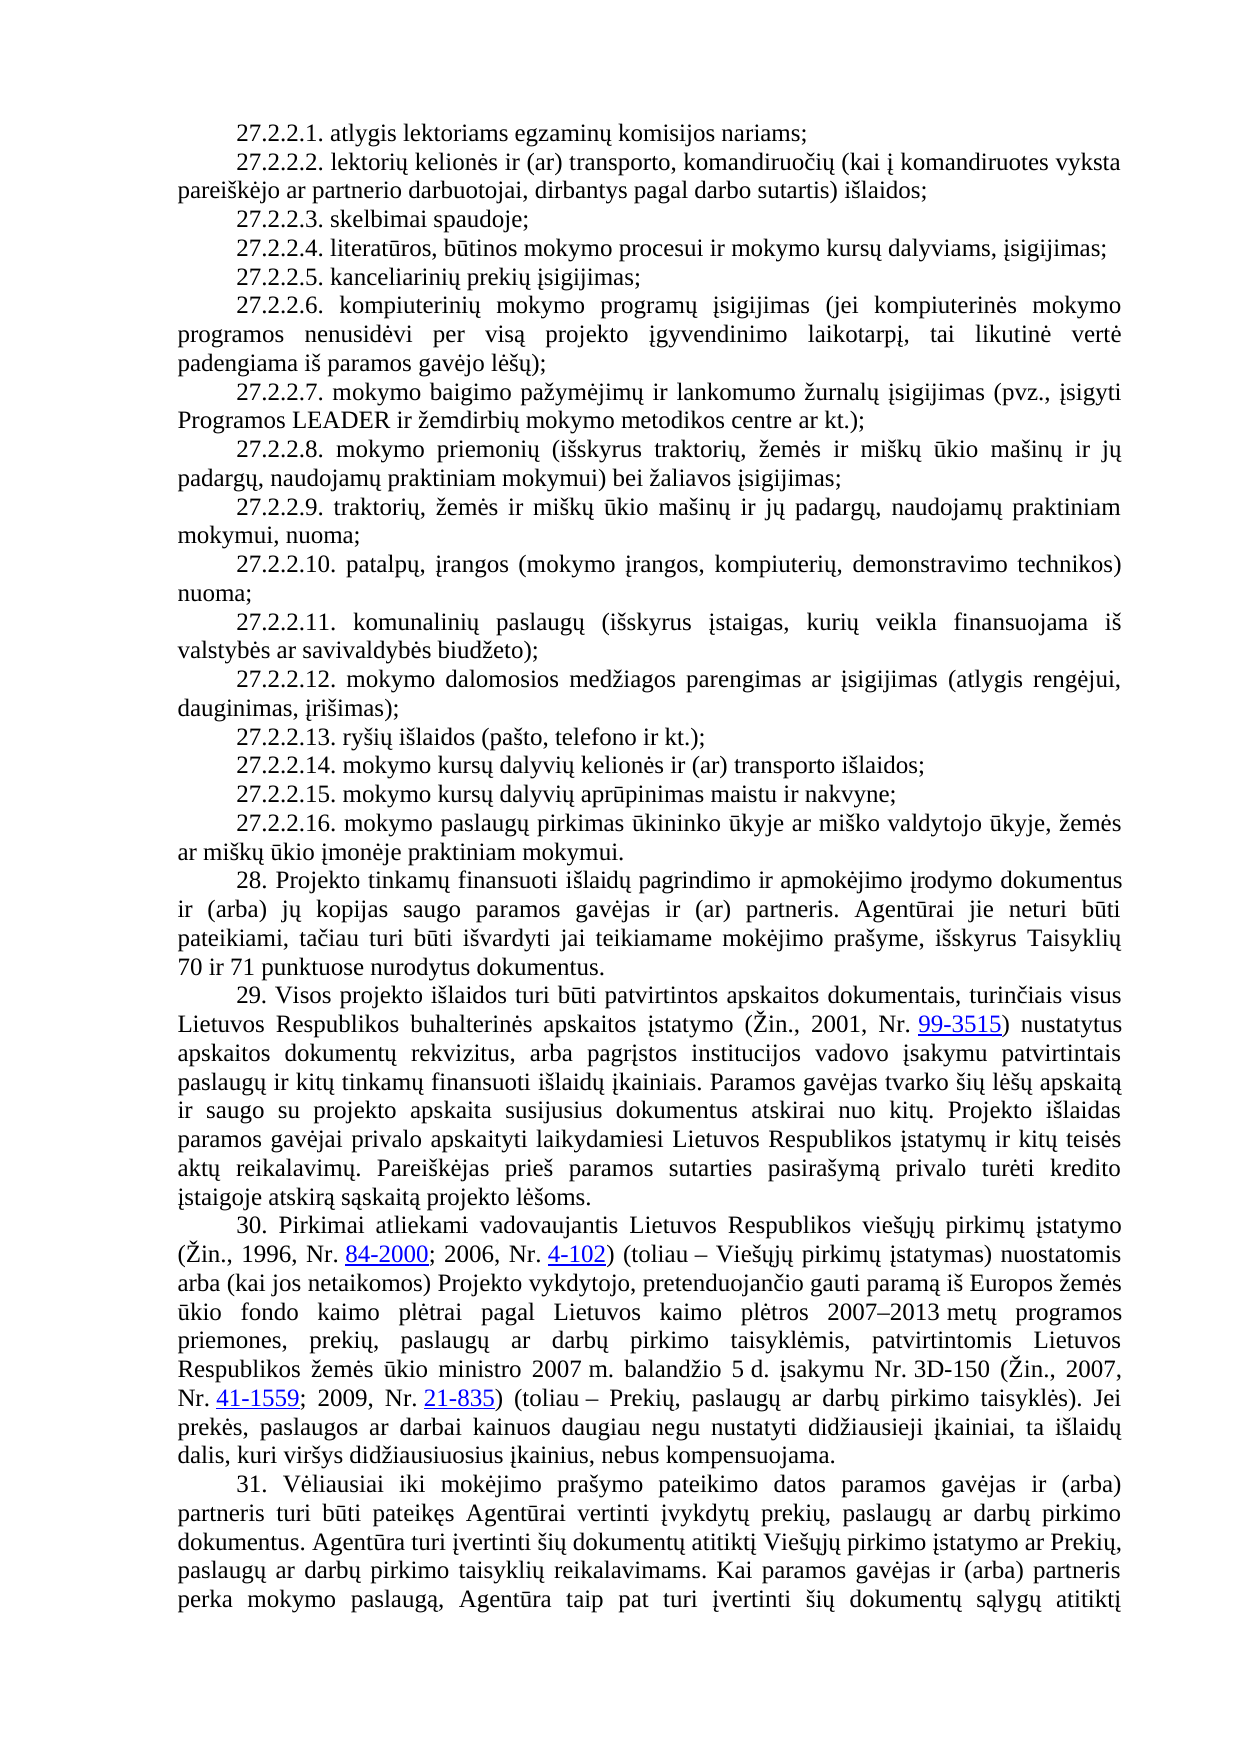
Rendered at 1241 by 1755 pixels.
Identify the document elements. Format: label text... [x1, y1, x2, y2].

text 27.2.2.3. skelbimai spaudoje; [177, 204, 1122, 233]
text 27.2.2.9. traktorių, žemės ir miškų ūkio mašinų ir jų padargų, naudojamų praktiniam mokymui, nuoma; [177, 492, 1122, 549]
text 27.2.2.14. mokymo kursų dalyvių kelionės ir (ar) transporto išlaidos; [177, 751, 1122, 779]
text 27.2.2.10. patalpų, įrangos (mokymo įrangos, kompiuterių, demonstravimo technikos) nuoma; [177, 549, 1122, 607]
text 27.2.2.15. mokymo kursų dalyvių aprūpinimas maistu ir nakvyne; [177, 779, 1122, 808]
text 27.2.2.5. kanceliarinių prekių įsigijimas; [177, 262, 1122, 291]
text 27.2.2.13. ryšių išlaidos (pašto, telefono ir kt.); [177, 722, 1122, 751]
text 27.2.2.16. mokymo paslaugų pirkimas ūkininko ūkyje ar miško valdytojo ūkyje, žemės ar miškų ūkio įmonėje praktiniam mokymui. [177, 808, 1122, 866]
text 27.2.2.12. mokymo dalomosios medžiagos parengimas ar įsigijimas (atlygis rengėjui, dauginimas, įrišimas); [177, 664, 1122, 722]
text 31. Vėliausiai iki mokėjimo prašymo pateikimo datos paramos gavėjas ir (arba) partneris turi būti pateikęs Agentūrai vertinti įvykdytų prekių, paslaugų ar darbų pirkimo dokumentus. Agentūra turi įvertinti šių dokumentų atitiktį Viešųjų pirkimo įstatymo ar Prekių, paslaugų ar darbų pirkimo taisyklių reikalavimams. Kai paramos gavėjas ir (arba) partneris perka mokymo paslaugą, Agentūra taip pat turi įvertinti šių dokumentų sąlygų atitiktį [177, 1469, 1122, 1613]
text 27.2.2.4. literatūros, būtinos mokymo procesui ir mokymo kursų dalyviams, įsigijimas; [177, 233, 1122, 262]
text 27.2.2.7. mokymo baigimo pažymėjimų ir lankomumo žurnalų įsigijimas (pvz., įsigyti Programos LEADER ir žemdirbių mokymo metodikos centre ar kt.); [177, 377, 1122, 434]
text 27.2.2.2. lektorių kelionės ir (ar) transporto, komandiruočių (kai į komandiruotes vyksta pareiškėjo ar partnerio darbuotojai, dirbantys pagal darbo sutartis) išlaidos; [177, 147, 1122, 204]
text 27.2.2.6. kompiuterinių mokymo programų įsigijimas (jei kompiuterinės mokymo programos nenusidėvi per visą projekto įgyvendinimo laikotarpį, tai likutinė vertė padengiama iš paramos gavėjo lėšų); [177, 291, 1122, 377]
text 27.2.2.1. atlygis lektoriams egzaminų komisijos nariams; [177, 118, 1122, 147]
text 29. Visos projekto išlaidos turi būti patvirtintos apskaitos dokumentais, turinčiais visus Lietuvos Respublikos buhalterinės apskaitos įstatymo (Žin., 2001, Nr. 99-3515) nustatytus apskaitos dokumentų rekvizitus, arba pagrįstos institucijos vadovo įsakymu patvirtintais paslaugų ir kitų tinkamų finansuoti išlaidų įkainiais. Paramos gavėjas tvarko šių lėšų apskaitą ir saugo su projekto apskaita susijusius dokumentus atskirai nuo kitų. Projekto išlaidas paramos gavėjai privalo apskaityti laikydamiesi Lietuvos Respublikos įstatymų ir kitų teisės aktų reikalavimų. Pareiškėjas prieš paramos sutarties pasirašymą privalo turėti kredito įstaigoje atskirą sąskaitą projekto lėšoms. [177, 981, 1122, 1211]
text 28. Projekto tinkamų finansuoti išlaidų pagrindimo ir apmokėjimo įrodymo dokumentus ir (arba) jų kopijas saugo paramos gavėjas ir (ar) partneris. Agentūrai jie neturi būti pateikiami, tačiau turi būti išvardyti jai teikiamame mokėjimo prašyme, išskyrus Taisyklių 70 ir 71 punktuose nurodytus dokumentus. [177, 866, 1122, 981]
text 27.2.2.11. komunalinių paslaugų (išskyrus įstaigas, kurių veikla finansuojama iš valstybės ar savivaldybės biudžeto); [177, 607, 1122, 664]
text 30. Pirkimai atliekami vadovaujantis Lietuvos Respublikos viešųjų pirkimų įstatymo (Žin., 1996, Nr. 84-2000; 2006, Nr. 4-102) (toliau – Viešųjų pirkimų įstatymas) nuostatomis arba (kai jos netaikomos) Projekto vykdytojo, pretenduojančio gauti paramą iš Europos žemės ūkio fondo kaimo plėtrai pagal Lietuvos kaimo plėtros 2007–2013 metų programos priemones, prekių, paslaugų ar darbų pirkimo taisyklėmis, patvirtintomis Lietuvos Respublikos žemės ūkio ministro 2007 m. balandžio 5 d. įsakymu Nr. 3D-150 (Žin., 2007, Nr. 41-1559; 2009, Nr. 21-835) (toliau – Prekių, paslaugų ar darbų pirkimo taisyklės). Jei prekės, paslaugos ar darbai kainuos daugiau negu nustatyti didžiausieji įkainiai, ta išlaidų dalis, kuri viršys didžiausiuosius įkainius, nebus kompensuojama. [177, 1211, 1122, 1469]
text 27.2.2.8. mokymo priemonių (išskyrus traktorių, žemės ir miškų ūkio mašinų ir jų padargų, naudojamų praktiniam mokymui) bei žaliavos įsigijimas; [177, 434, 1122, 492]
